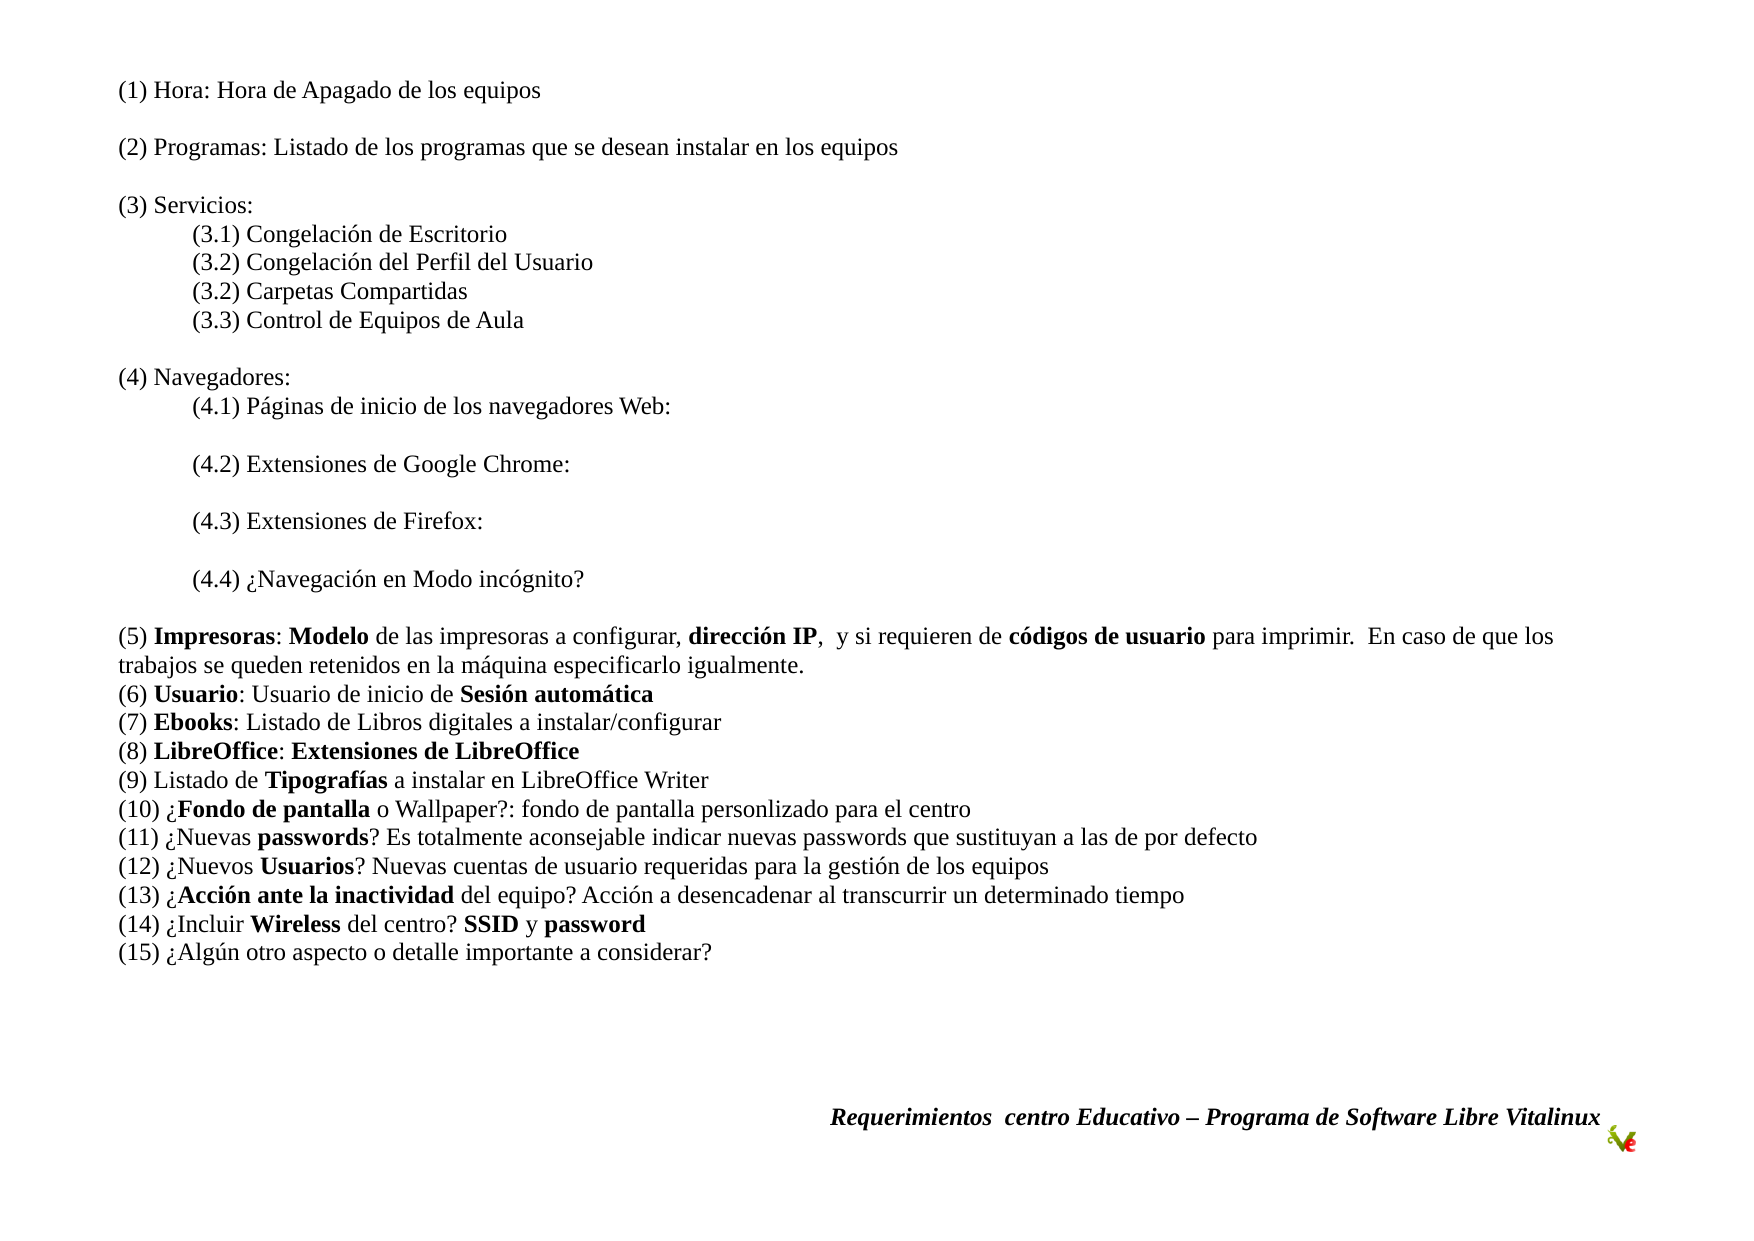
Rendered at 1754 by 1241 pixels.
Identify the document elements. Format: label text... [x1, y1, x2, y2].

text (8) LibreOffice: Extensiones de LibreOffice [118, 736, 1636, 765]
text (4.1) Páginas de inicio de los navegadores Web: [118, 391, 1636, 420]
text (10) ¿Fondo de pantalla o Wallpaper?: fondo de pantalla personlizado para el centro [118, 794, 1636, 822]
text (14) ¿Incluir Wireless del centro? SSID y password [118, 909, 1636, 937]
text (3.2) Congelación del Perfil del Usuario [118, 247, 1636, 276]
text (13) ¿Acción ante la inactividad del equipo? Acción a desencadenar al transcurrir un determinado tiempo [118, 880, 1636, 909]
text (6) Usuario: Usuario de inicio de Sesión automática [118, 679, 1636, 707]
text (9) Listado de Tipografías a instalar en LibreOffice Writer [118, 765, 1636, 794]
text (12) ¿Nuevos Usuarios? Nuevas cuentas de usuario requeridas para la gestión de los equipos [118, 851, 1636, 880]
text (4.4) ¿Navegación en Modo incógnito? [118, 564, 1636, 592]
text (15) ¿Algún otro aspecto o detalle importante a considerar? [118, 937, 1636, 966]
text (4) Navegadores: [118, 362, 1636, 391]
text (5) Impresoras: Modelo de las impresoras a configurar, dirección IP, y si requieren de códigos de usuario para imprimir. En caso de que los trabajos se queden retenidos en la máquina especificarlo igualmente. [118, 621, 1636, 679]
text (3.1) Congelación de Escritorio [118, 219, 1636, 247]
text (2) Programas: Listado de los programas que se desean instalar en los equipos [118, 132, 1636, 161]
text (7) Ebooks: Listado de Libros digitales a instalar/configurar [118, 707, 1636, 736]
picture [1607, 1125, 1636, 1152]
text (4.3) Extensiones de Firefox: [118, 506, 1636, 535]
text (4.2) Extensiones de Google Chrome: [118, 449, 1636, 477]
text (3.3) Control de Equipos de Aula [118, 305, 1636, 334]
text (1) Hora: Hora de Apagado de los equipos [118, 75, 1636, 104]
text (3.2) Carpetas Compartidas [118, 276, 1636, 305]
text (3) Servicios: [118, 190, 1636, 219]
text (11) ¿Nuevas passwords? Es totalmente aconsejable indicar nuevas passwords que sustituyan a las de por defecto [118, 822, 1636, 851]
